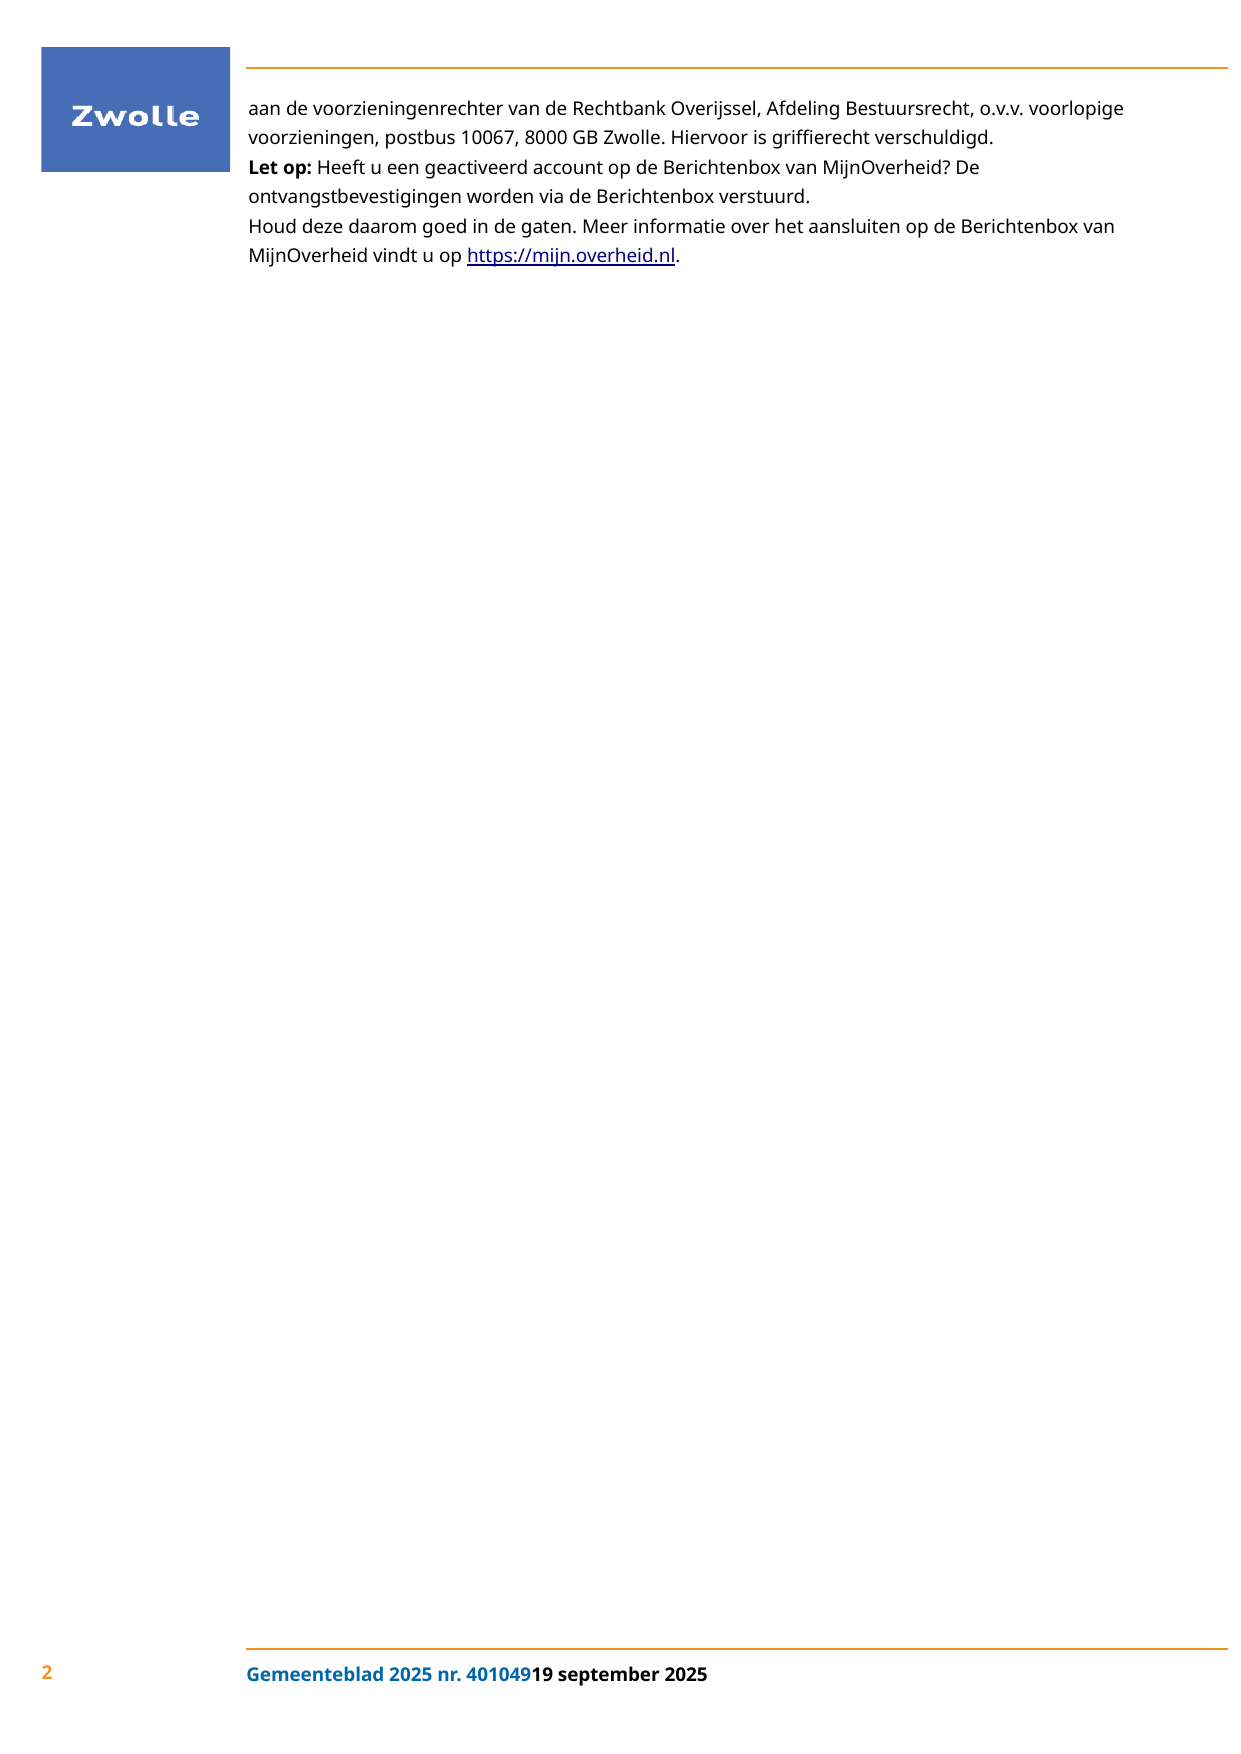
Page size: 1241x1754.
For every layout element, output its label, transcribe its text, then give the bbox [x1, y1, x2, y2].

picture [41, 47, 231, 172]
text aan de voorzieningenrechter van de Rechtbank Overijssel, Afdeling Bestuursrecht, o.v.v. voorlopige voorzieningen, postbus 10067, 8000 GB Zwolle. Hiervoor is griffierecht verschuldigd. [248, 95, 1152, 150]
text Houd deze daarom goed in de gaten. Meer informatie over het aansluiten op de Berichtenbox van MijnOverheid vindt u op https://mijn.overheid.nl. [248, 213, 1152, 268]
text Let op: Heeft u een geactiveerd account op de Berichtenbox van MijnOverheid? De ontvangstbevestigingen worden via de Berichtenbox verstuurd. [248, 154, 1152, 209]
